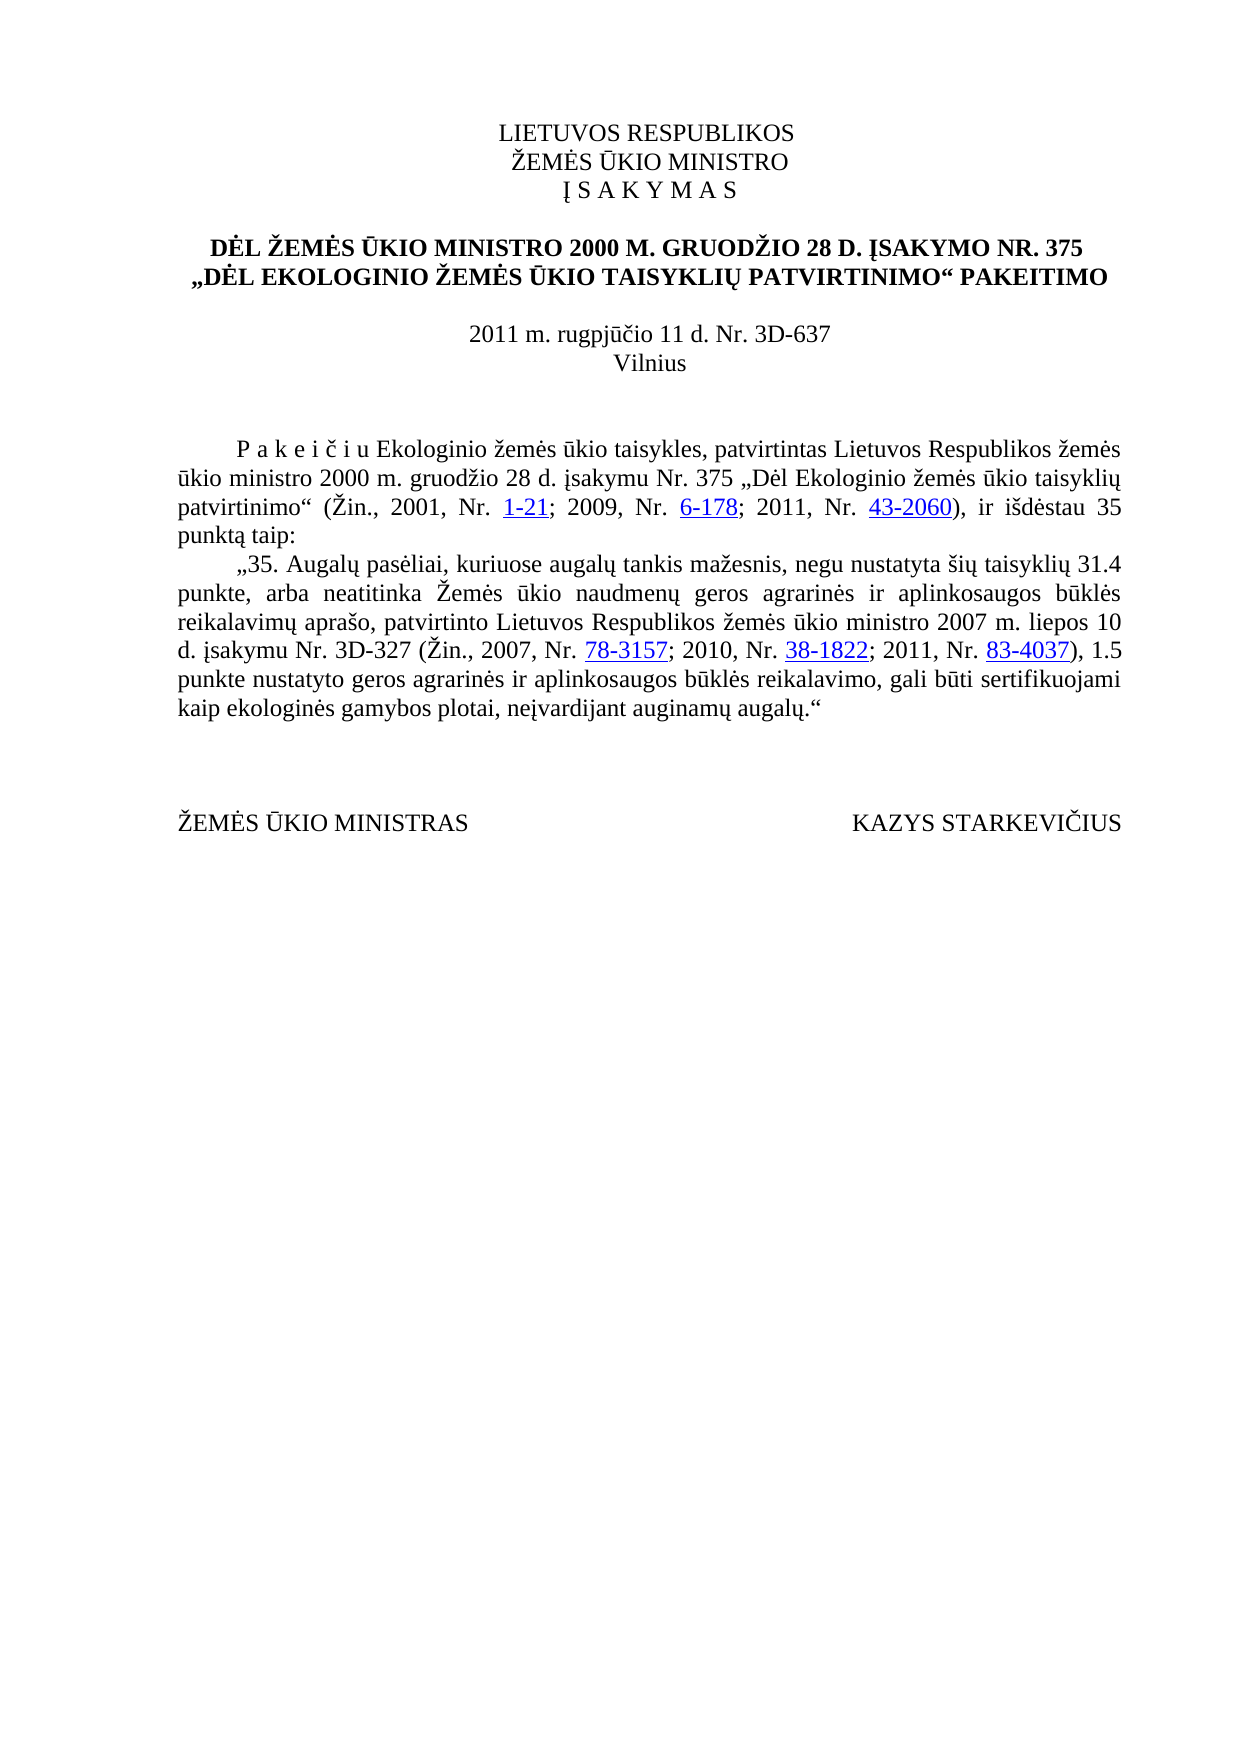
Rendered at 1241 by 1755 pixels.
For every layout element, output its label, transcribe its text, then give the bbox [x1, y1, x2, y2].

text LIETUVOS RESPUBLIKOS [177, 118, 1122, 147]
text Žemės ūkio ministras Kazys Starkevičius [177, 808, 1122, 837]
text Vilnius [177, 348, 1122, 377]
text ŽEMĖS ŪKIO MINISTRO [177, 147, 1122, 176]
text 2011 m. rugpjūčio 11 d. Nr. 3D-637 [177, 319, 1122, 348]
text P a k e i č i u Ekologinio žemės ūkio taisykles, patvirtintas Lietuvos Respublikos žemės ūkio ministro 2000 m. gruodžio 28 d. įsakymu Nr. 375 „Dėl Ekologinio žemės ūkio taisyklių patvirtinimo“ (Žin., 2001, Nr. 1-21; 2009, Nr. 6-178; 2011, Nr. 43-2060), ir išdėstau 35 punktą taip: [177, 434, 1122, 549]
text „35. Augalų pasėliai, kuriuose augalų tankis mažesnis, negu nustatyta šių taisyklių 31.4 punkte, arba neatitinka Žemės ūkio naudmenų geros agrarinės ir aplinkosaugos būklės reikalavimų aprašo, patvirtinto Lietuvos Respublikos žemės ūkio ministro 2007 m. liepos 10 d. įsakymu Nr. 3D-327 (Žin., 2007, Nr. 78-3157; 2010, Nr. 38-1822; 2011, Nr. 83-4037), 1.5 punkte nustatyto geros agrarinės ir aplinkosaugos būklės reikalavimo, gali būti sertifikuojami kaip ekologinės gamybos plotai, neįvardijant auginamų augalų.“ [177, 549, 1122, 722]
text Į S A K Y M A S [177, 176, 1122, 204]
text DĖL ŽEMĖS ŪKIO MINISTRO 2000 M. GRUODŽIO 28 D. ĮSAKYMO NR. 375 „DĖL EKOLOGINIO ŽEMĖS ŪKIO TAISYKLIŲ PATVIRTINIMO“ PAKEITIMO [177, 233, 1122, 291]
